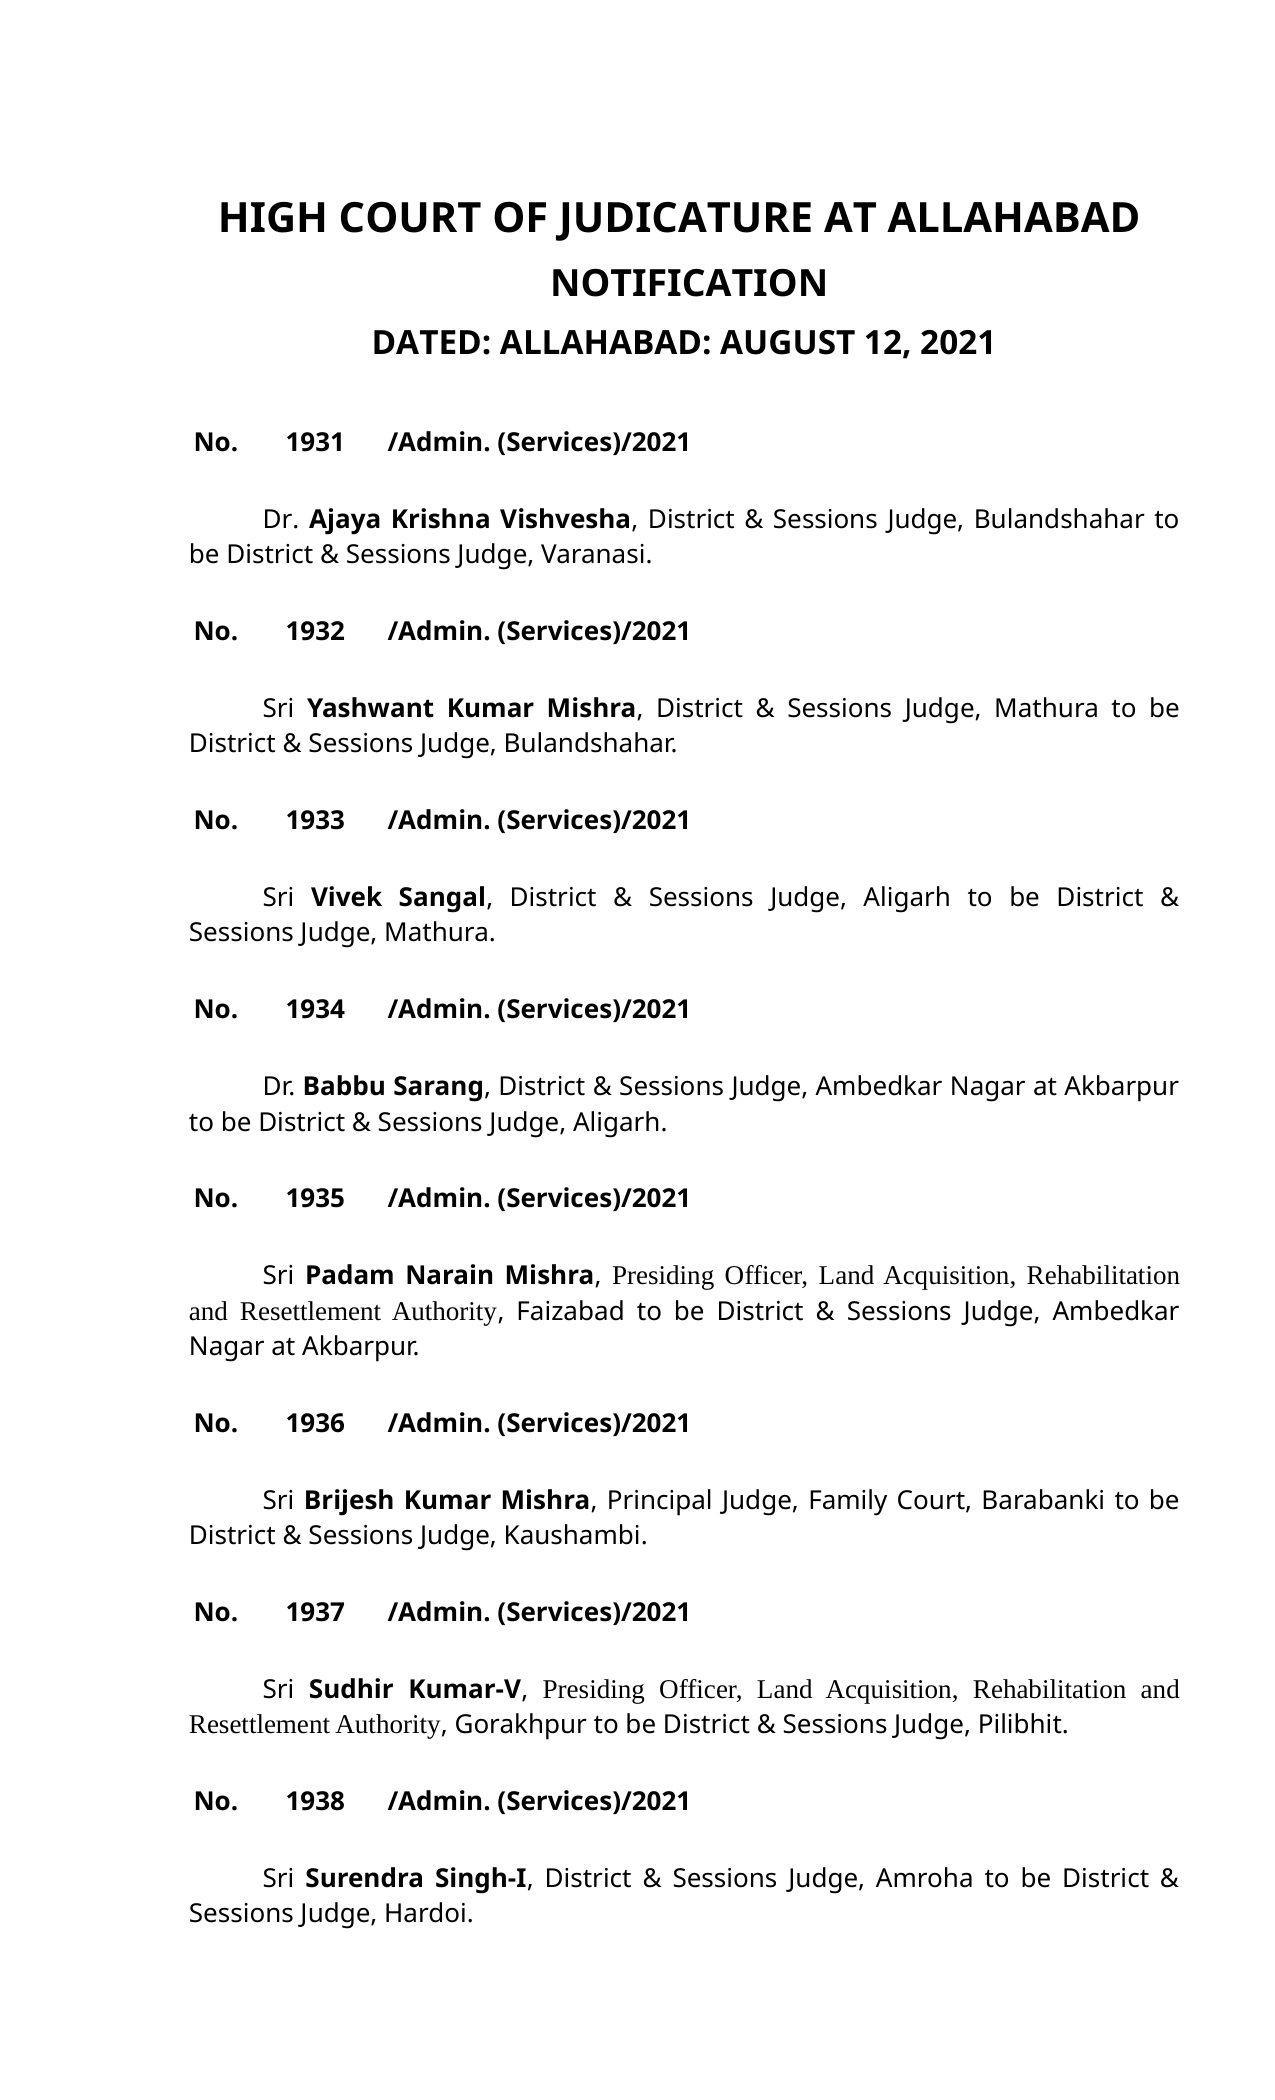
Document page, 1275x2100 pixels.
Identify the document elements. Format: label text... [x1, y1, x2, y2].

table_header 1938 [249, 1777, 382, 1824]
table_header 1937 [249, 1588, 382, 1635]
subtitle Sri Vivek Sangal, District & Sessions Judge, Aligarh to be District & Sessions Judge, Mathura. [189, 878, 1181, 949]
table_header No. [188, 1588, 249, 1635]
table_header 1932 [249, 607, 382, 654]
table_header /Admin. (Services)/2021 [382, 1399, 762, 1446]
table_header No. [188, 985, 249, 1032]
table_header 1935 [249, 1174, 382, 1221]
table_header No. [188, 796, 249, 843]
table_header No. [188, 1399, 249, 1446]
title HIGH COURT OF JUDICATURE AT ALLAHABAD [150, 187, 1208, 244]
table_header No. [188, 607, 249, 654]
subtitle NOTIFICATION [187, 256, 1181, 307]
table_header /Admin. (Services)/2021 [382, 418, 762, 465]
table_header /Admin. (Services)/2021 [382, 607, 762, 654]
table_header No. [188, 1777, 249, 1824]
subtitle Dr. Ajaya Krishna Vishvesha, District & Sessions Judge, Bulandshahar to be District & Sessions Judge, Varanasi. [189, 500, 1181, 571]
table_header /Admin. (Services)/2021 [382, 985, 762, 1032]
table_header /Admin. (Services)/2021 [382, 1174, 762, 1221]
table_header 1934 [249, 985, 382, 1032]
table_header No. [188, 418, 249, 465]
table_header 1933 [249, 796, 382, 843]
table_header /Admin. (Services)/2021 [382, 1588, 762, 1635]
subtitle Sri Surendra Singh-I, District & Sessions Judge, Amroha to be District & Sessions Judge, Hardoi. [189, 1859, 1181, 1930]
subtitle Sri Padam Narain Mishra, Presiding Officer, Land Acquisition, Rehabilitation and Resettlement Authority, Faizabad to be District & Sessions Judge, Ambedkar Nagar at Akbarpur. [189, 1257, 1181, 1363]
subtitle Sri Brijesh Kumar Mishra, Principal Judge, Family Court, Barabanki to be District & Sessions Judge, Kaushambi. [189, 1481, 1181, 1552]
table_header 1936 [249, 1399, 382, 1446]
subtitle DATED: ALLAHABAD: AUGUST 12, 2021 [187, 319, 1181, 365]
subtitle Sri Sudhir Kumar-V, Presiding Officer, Land Acquisition, Rehabilitation and Resettlement Authority, Gorakhpur to be District & Sessions Judge, Pilibhit. [189, 1670, 1181, 1741]
table_header No. [188, 1174, 249, 1221]
subtitle Dr. Babbu Sarang, District & Sessions Judge, Ambedkar Nagar at Akbarpur to be District & Sessions Judge, Aligarh. [189, 1068, 1181, 1139]
table_header 1931 [249, 418, 382, 465]
table_header /Admin. (Services)/2021 [382, 1777, 762, 1824]
subtitle Sri Yashwant Kumar Mishra, District & Sessions Judge, Mathura to be District & Sessions Judge, Bulandshahar. [189, 689, 1181, 761]
table_header /Admin. (Services)/2021 [382, 796, 762, 843]
